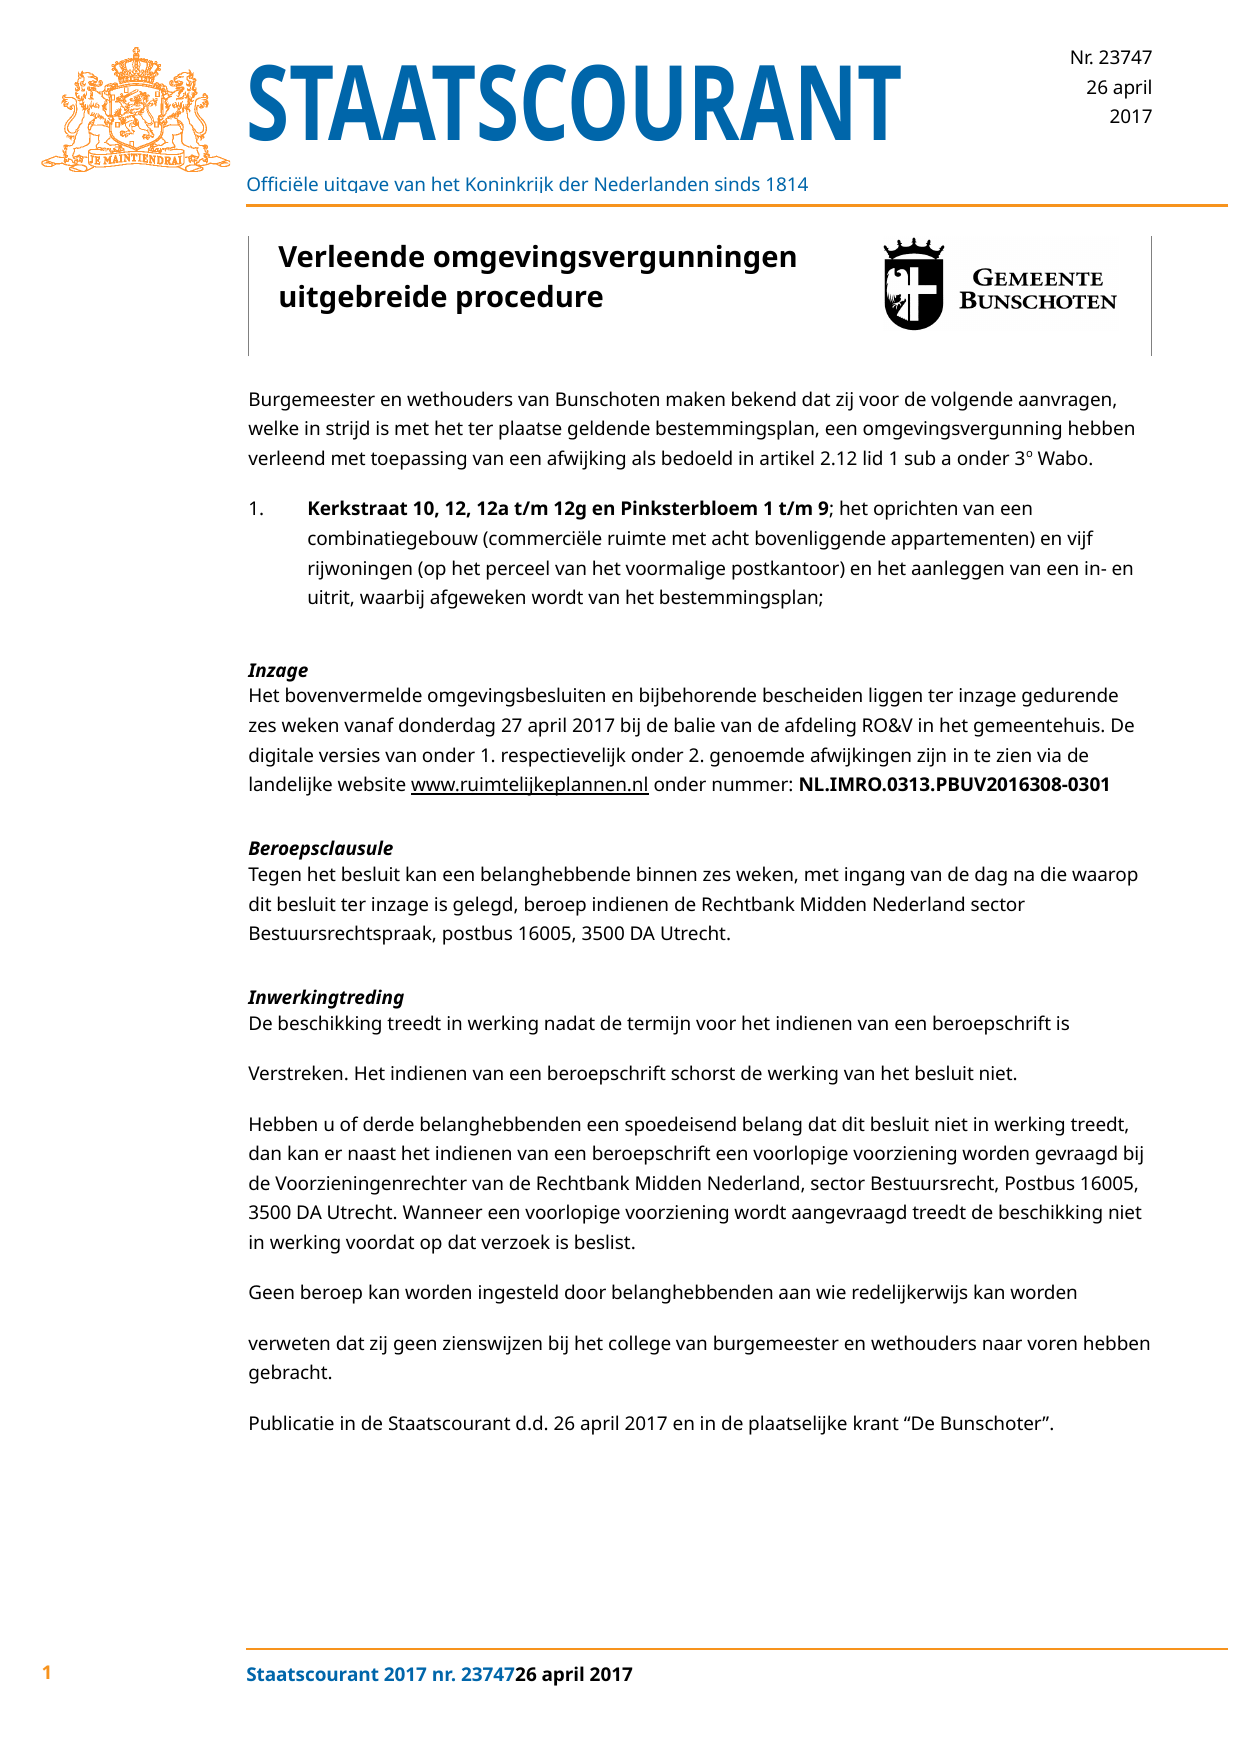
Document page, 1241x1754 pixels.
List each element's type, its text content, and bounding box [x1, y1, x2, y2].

text Publicatie in de Staatscourant d.d. 26 april 2017 en in de plaatselijke krant “De Bunschoter”. [248, 1410, 1152, 1436]
text De beschikking treedt in werking nadat de termijn voor het indienen van een beroepschrift is [248, 1010, 1152, 1036]
text Hebben u of derde belanghebbenden een spoedeisend belang dat dit besluit niet in werking treedt, dan kan er naast het indienen van een beroepschrift een voorlopige voorziening worden gevraagd bij de Voorzieningenrechter van de Rechtbank Midden Nederland, sector Bestuursrecht, Postbus 16005, 3500 DA Utrecht. Wanneer een voorlopige voorziening wordt aangevraagd treedt de beschikking niet in werking voordat op dat verzoek is beslist. [248, 1111, 1152, 1255]
text Verstreken. Het indienen van een beroepschrift schorst de werking van het besluit niet. [248, 1060, 1152, 1086]
picture [882, 236, 1119, 331]
picture [41, 47, 231, 172]
text Beroepsclausule [248, 835, 1152, 861]
text verweten dat zij geen zienswijzen bij het college van burgemeester en wethouders naar voren hebben gebracht. [248, 1330, 1152, 1385]
text Inzage [248, 657, 1152, 683]
text Tegen het besluit kan een belanghebbende binnen zes weken, met ingang van de dag na die waarop dit besluit ter inzage is gelegd, beroep indienen de Rechtbank Midden Nederland sector Bestuursrechtspraak, postbus 16005, 3500 DA Utrecht. [248, 861, 1152, 946]
table_header [850, 236, 1151, 356]
list Kerkstraat 10, 12, 12a t/m 12g en Pinksterbloem 1 t/m 9; het oprichten van een combinatiegebouw (commerciële ruimte met acht bovenliggende appartementen) en vijf rijwoningen (op het perceel van het voormalige postkantoor) en het aanleggen van een in- en uitrit, waarbij afgeweken wordt van het bestemmingsplan; [248, 496, 1152, 610]
text Inwerkingtreding [248, 984, 1152, 1010]
text Burgemeester en wethouders van Bunschoten maken bekend dat zij voor de volgende aanvragen, welke in strijd is met het ter plaatse geldende bestemmingsplan, een omgevingsvergunning hebben verleend met toepassing van een afwijking als bedoeld in artikel 2.12 lid 1 sub a onder 3o Wabo. [248, 386, 1152, 471]
table_header Verleende omgevingsvergunningen uitgebreide procedure [249, 236, 850, 356]
text Het bovenvermelde omgevingsbesluiten en bijbehorende bescheiden liggen ter inzage gedurende zes weken vanaf donderdag 27 april 2017 bij de balie van de afdeling RO&V in het gemeentehuis. De digitale versies van onder 1. respectievelijk onder 2. genoemde afwijkingen zijn in te zien via de landelijke website www.ruimtelijkeplannen.nl onder nummer: NL.IMRO.0313.PBUV2016308-0301 [248, 683, 1152, 797]
text Geen beroep kan worden ingesteld door belanghebbenden aan wie redelijkerwijs kan worden [248, 1279, 1152, 1305]
